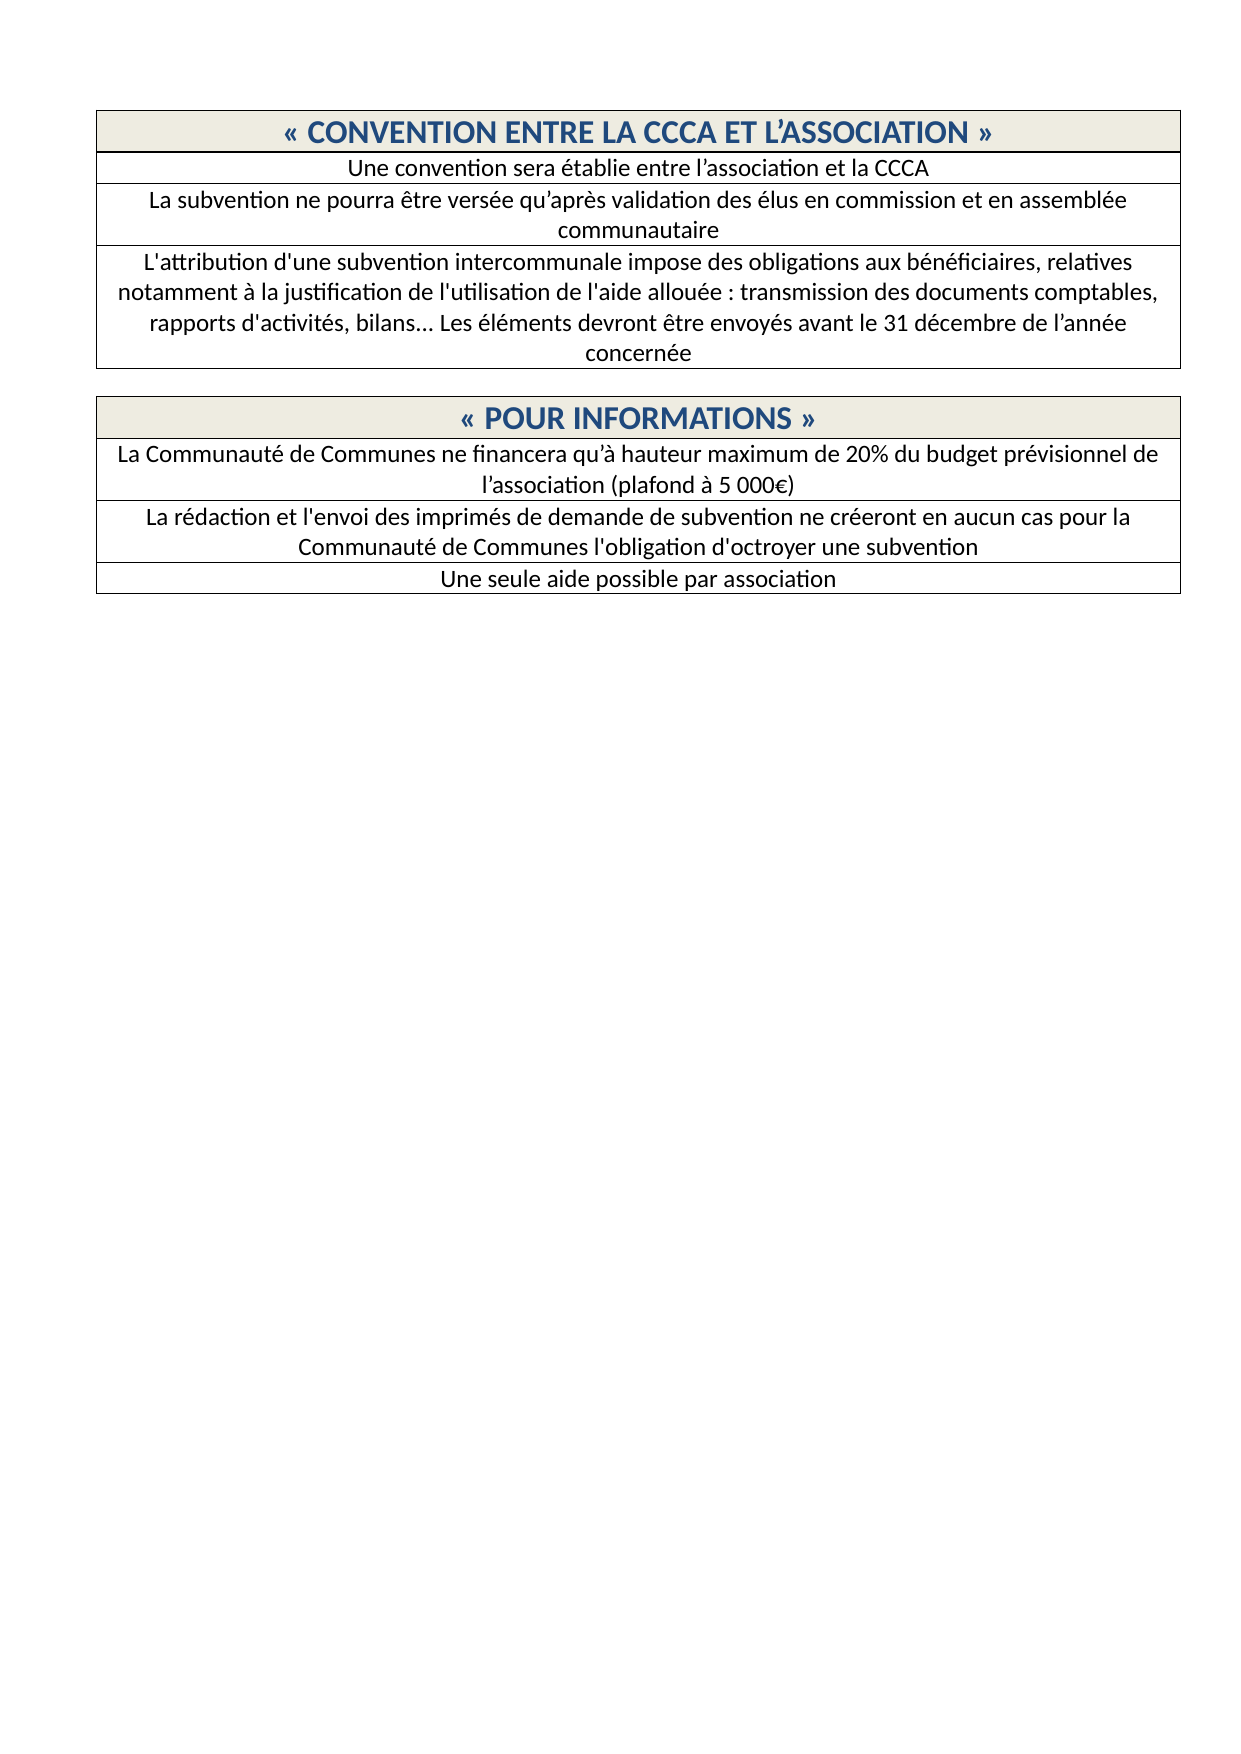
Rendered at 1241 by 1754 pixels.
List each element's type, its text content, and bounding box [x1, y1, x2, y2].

table_cell La rédaction et l'envoi des imprimés de demande de subvention ne créeront en aucun cas pour la Communauté de Communes l'obligation d'octroyer une subvention [97, 501, 1180, 562]
table_cell La subvention ne pourra être versée qu’après validation des élus en commission et en assemblée communautaire [97, 184, 1180, 245]
table_header « POUR INFORMATIONS » [97, 397, 1180, 438]
table_cell La Communauté de Communes ne financera qu’à hauteur maximum de 20% du budget prévisionnel de l’association (plafond à 5 000€) [97, 439, 1180, 500]
table_cell Une convention sera établie entre l’association et la CCCA [97, 153, 1180, 183]
table_cell L'attribution d'une subvention intercommunale impose des obligations aux bénéficiaires, relatives notamment à la justification de l'utilisation de l'aide allouée : transmission des documents comptables, rapports d'activités, bilans... Les éléments devront être envoyés avant le 31 décembre de l’année concernée [97, 246, 1180, 368]
table_header « CONVENTION ENTRE LA CCCA ET L’ASSOCIATION » [97, 111, 1180, 151]
table_cell Une seule aide possible par association [97, 563, 1180, 593]
